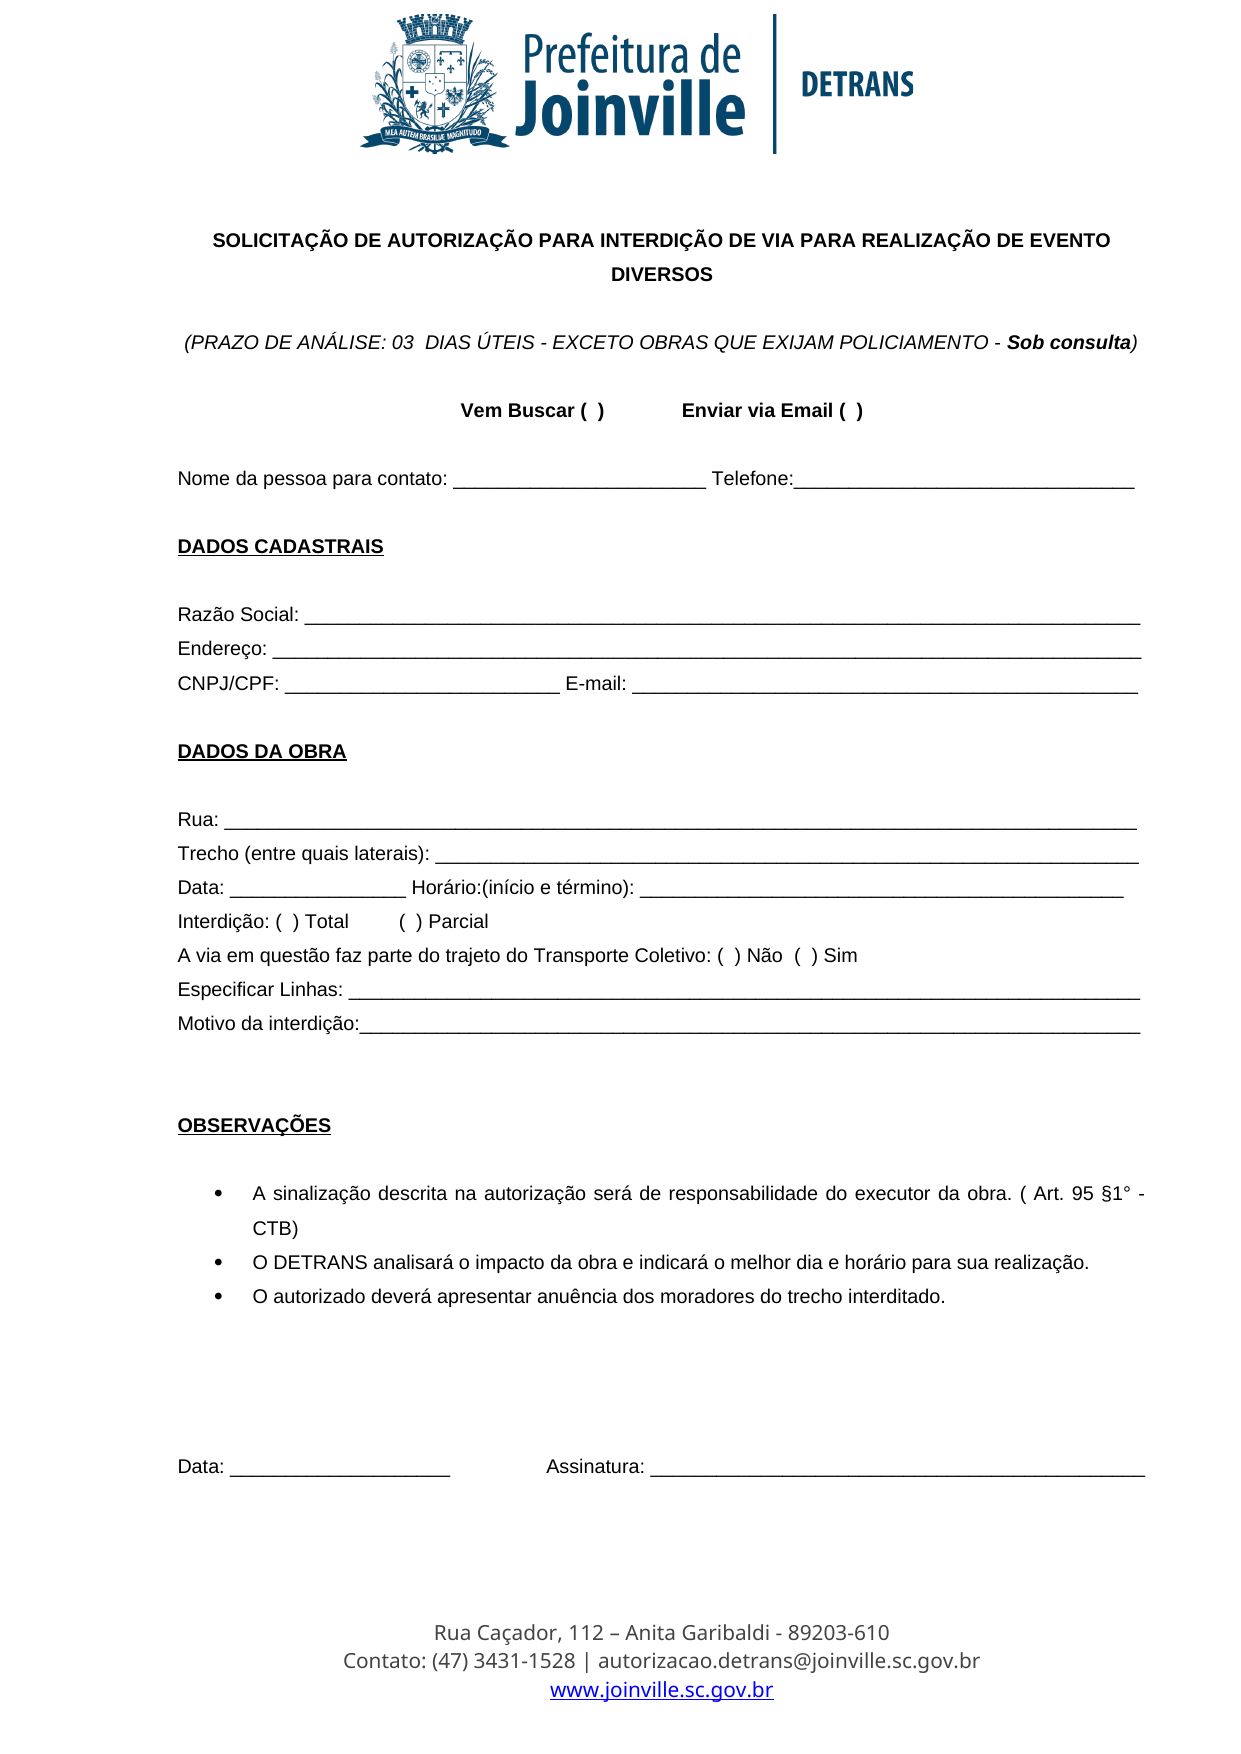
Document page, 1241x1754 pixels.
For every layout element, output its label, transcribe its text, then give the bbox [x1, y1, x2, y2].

text Especificar Linhas: ________________________________________________________________________ [177, 978, 1146, 1001]
text Data: ____________________ Assinatura: _____________________________________________ [177, 1455, 1146, 1478]
text Endereço: _______________________________________________________________________________ [177, 637, 1146, 660]
text Data: ________________ Horário:(início e término): ____________________________________________ Interdição: ( ) Total ( ) Parcial [177, 876, 1146, 932]
text Motivo da interdição:_______________________________________________________________________ [177, 1012, 1146, 1035]
text Vem Buscar ( ) Enviar via Email ( ) [177, 399, 1146, 422]
text Razão Social: ____________________________________________________________________________ [177, 603, 1146, 626]
text CNPJ/CPF: _________________________ E-mail: ______________________________________________ [177, 671, 1146, 694]
list A sinalização descrita na autorização será de responsabilidade do executor da obra. ( Art. 95 §1° - CTB) [215, 1182, 1146, 1239]
list O DETRANS analisará o impacto da obra e indicará o melhor dia e horário para sua realização. [215, 1251, 1146, 1273]
text Rua: ___________________________________________________________________________________ [177, 808, 1146, 830]
text Nome da pessoa para contato: _______________________ Telefone:_______________________________ [177, 467, 1146, 490]
list O autorizado deverá apresentar anuência dos moradores do trecho interditado. [215, 1285, 1146, 1307]
text DADOS DA OBRA [177, 739, 1146, 762]
text DADOS CADASTRAIS [177, 535, 1146, 558]
picture [359, 14, 914, 154]
text A via em questão faz parte do trajeto do Transporte Coletivo: ( ) Não ( ) Sim [177, 944, 1146, 967]
text (PRAZO DE ANÁLISE: 03 DIAS ÚTEIS - EXCETO OBRAS QUE EXIJAM POLICIAMENTO - Sob consulta) [177, 331, 1146, 353]
text Trecho (entre quais laterais): ________________________________________________________________ [177, 842, 1146, 864]
text SOLICITAÇÃO DE AUTORIZAÇÃO PARA INTERDIÇÃO DE VIA PARA REALIZAÇÃO DE EVENTO DIVERSOS [177, 228, 1146, 285]
text OBSERVAÇÕES [177, 1114, 1146, 1137]
